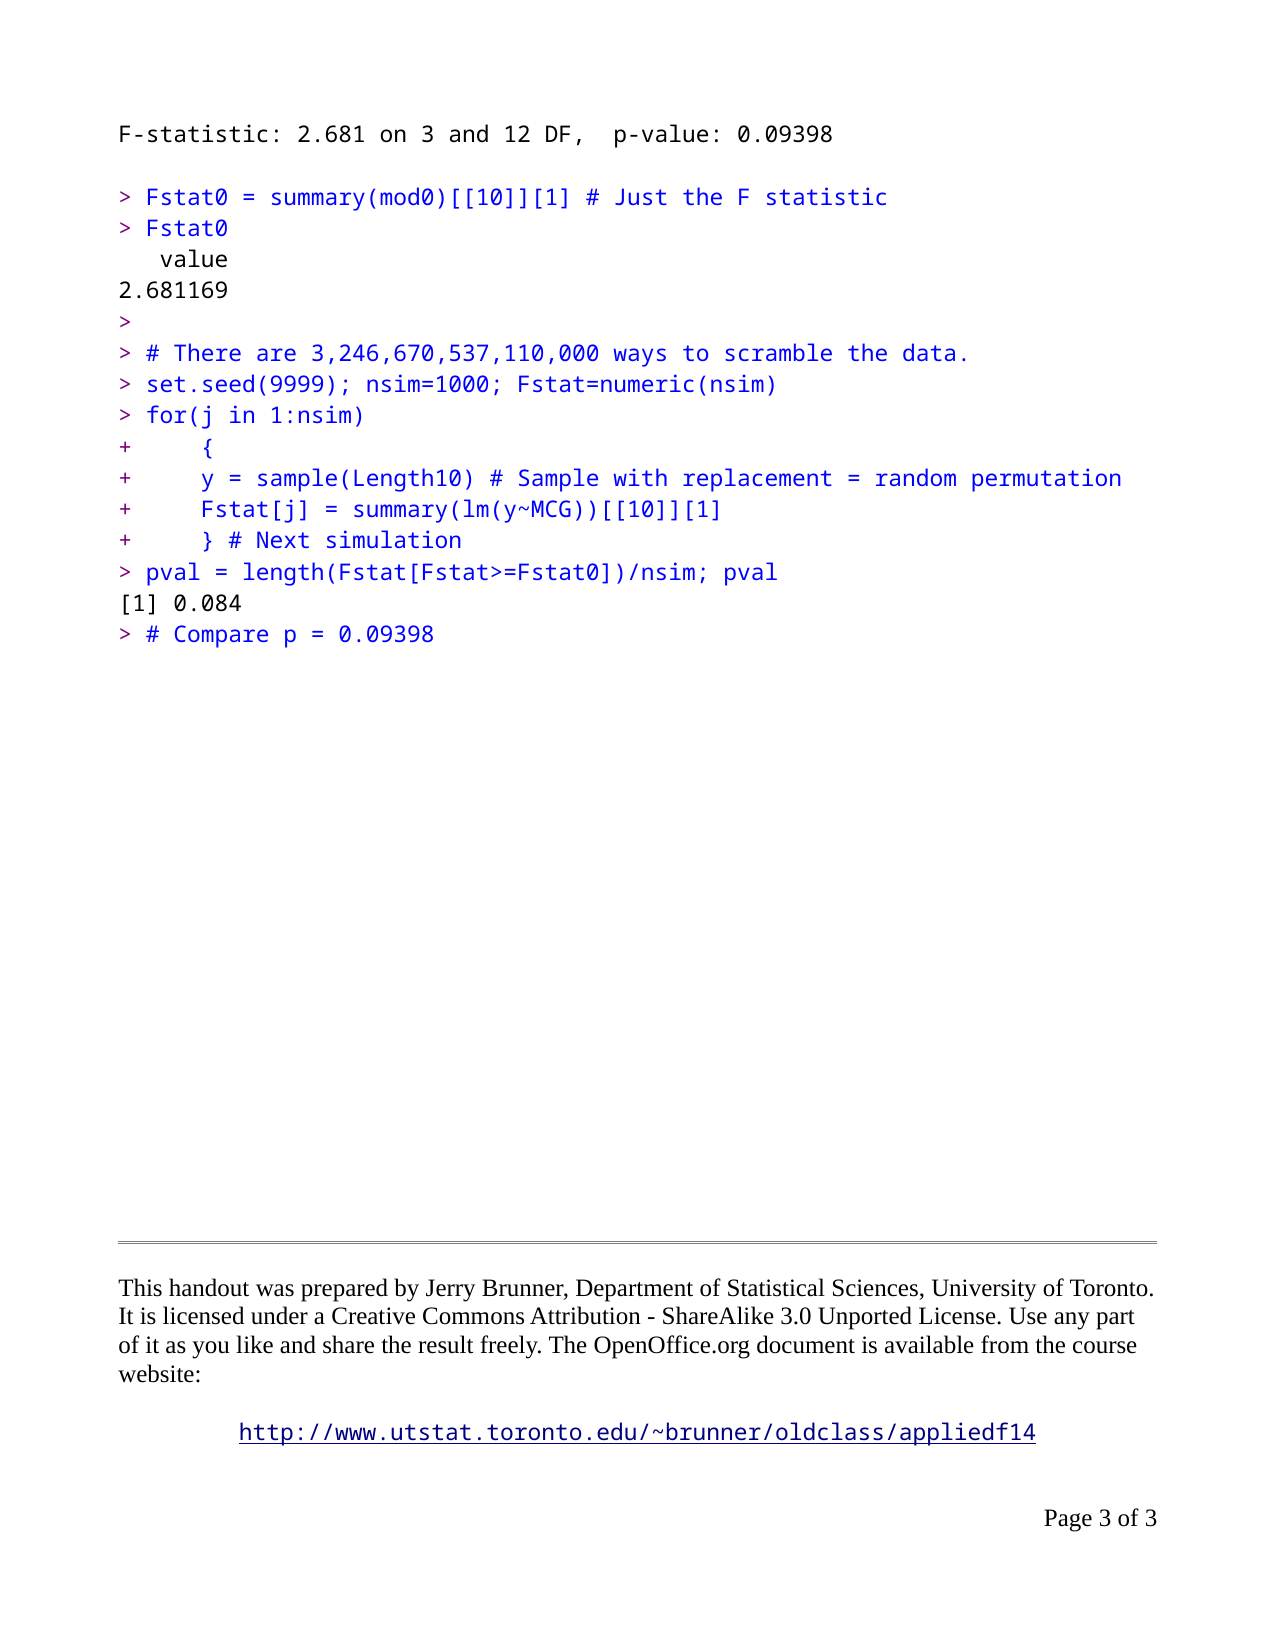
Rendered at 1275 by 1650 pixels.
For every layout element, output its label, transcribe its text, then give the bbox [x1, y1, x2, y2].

text [1] 0.084 [118, 587, 1157, 618]
text value [118, 243, 1157, 274]
text > # Compare p = 0.09398 [118, 618, 1157, 649]
text + y = sample(Length10) # Sample with replacement = random permutation [118, 462, 1157, 493]
text > set.seed(9999); nsim=1000; Fstat=numeric(nsim) [118, 368, 1157, 399]
text + { [118, 431, 1157, 462]
text > for(j in 1:nsim) [118, 399, 1157, 431]
text > Fstat0 = summary(mod0)[[10]][1] # Just the F statistic [118, 181, 1157, 212]
text > # There are 3,246,670,537,110,000 ways to scramble the data. [118, 337, 1157, 368]
text > pval = length(Fstat[Fstat>=Fstat0])/nsim; pval [118, 556, 1157, 587]
text 2.681169 [118, 274, 1157, 306]
text http://www.utstat.toronto.edu/~brunner/oldclass/appliedf14 [118, 1416, 1157, 1448]
text F-statistic: 2.681 on 3 and 12 DF, p-value: 0.09398 [118, 118, 1157, 149]
text This handout was prepared by Jerry Brunner, Department of Statistical Sciences, University of Toronto. It is licensed under a Creative Commons Attribution - ShareAlike 3.0 Unported License. Use any part of it as you like and share the result freely. The OpenOffice.org document is available from the course website: [118, 1273, 1157, 1388]
text > [118, 306, 1157, 337]
text > Fstat0 [118, 212, 1157, 243]
text + Fstat[j] = summary(lm(y~MCG))[[10]][1] [118, 493, 1157, 524]
text + } # Next simulation [118, 524, 1157, 556]
